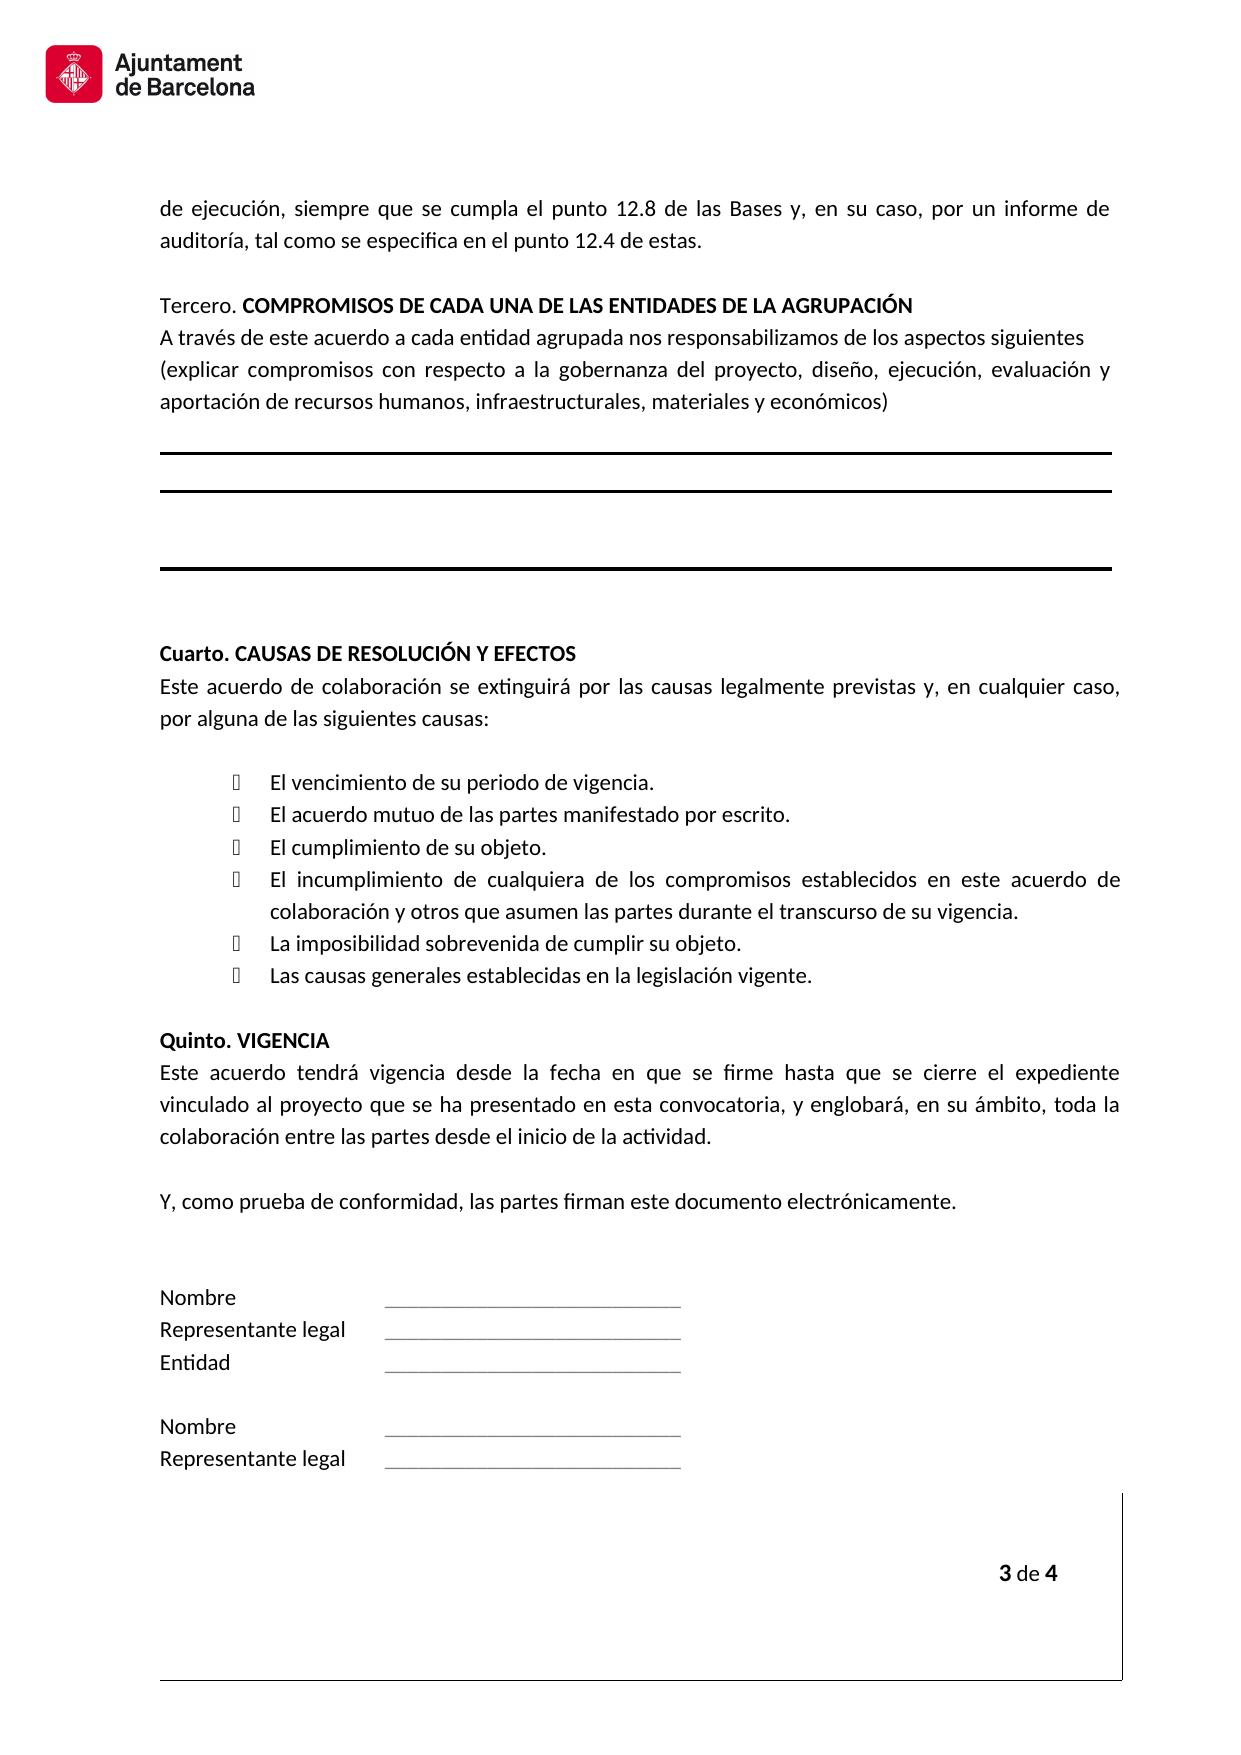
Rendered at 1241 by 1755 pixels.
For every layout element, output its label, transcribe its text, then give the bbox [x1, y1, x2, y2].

text Quinto. VIGENCIA [159, 1026, 1122, 1054]
text Nombre __________________________ [159, 1412, 1122, 1440]
text Este acuerdo de colaboración se extinguirá por las causas legalmente previstas y, en cualquier caso, por alguna de las siguientes causas: [159, 672, 1122, 732]
text A través de este acuerdo a cada entidad agrupada nos responsabilizamos de los aspectos siguientes [159, 323, 1112, 351]
list El acuerdo mutuo de las partes manifestado por escrito. [234, 801, 1122, 828]
text de ejecución, siempre que se cumpla el punto 12.8 de las Bases y, en su caso, por un informe de auditoría, tal como se especifica en el punto 12.4 de estas. [159, 194, 1111, 254]
list El incumplimiento de cualquiera de los compromisos establecidos en este acuerdo de colaboración y otros que asumen las partes durante el transcurso de su vigencia. [234, 865, 1122, 925]
list El cumplimiento de su objeto. [234, 833, 1122, 861]
list El vencimiento de su periodo de vigencia. [234, 768, 1122, 796]
text Tercero. COMPROMISOS DE CADA UNA DE LAS ENTIDADES DE LA AGRUPACIÓN [159, 291, 1111, 319]
text Y, como prueba de conformidad, las partes firman este documento electrónicamente. [159, 1187, 1122, 1215]
text Representante legal __________________________ [159, 1316, 1122, 1343]
list La imposibilidad sobrevenida de cumplir su objeto. [234, 929, 1122, 957]
text Este acuerdo tendrá vigencia desde la fecha en que se firme hasta que se cierre el expediente vinculado al proyecto que se ha presentado en esta convocatoria, y englobará, en su ámbito, toda la colaboración entre las partes desde el inicio de la actividad. [159, 1058, 1122, 1150]
text Representante legal __________________________ [159, 1444, 1122, 1472]
text Entidad __________________________ [159, 1348, 1122, 1376]
list Las causas generales establecidas en la legislación vigente. [234, 961, 1122, 989]
text (explicar compromisos con respecto a la gobernanza del proyecto, diseño, ejecución, evaluación y aportación de recursos humanos, infraestructurales, materiales y económicos) [159, 355, 1112, 415]
text Nombre __________________________ [159, 1283, 1122, 1311]
text Cuarto. CAUSAS DE RESOLUCIÓN Y EFECTOS [159, 639, 1122, 668]
